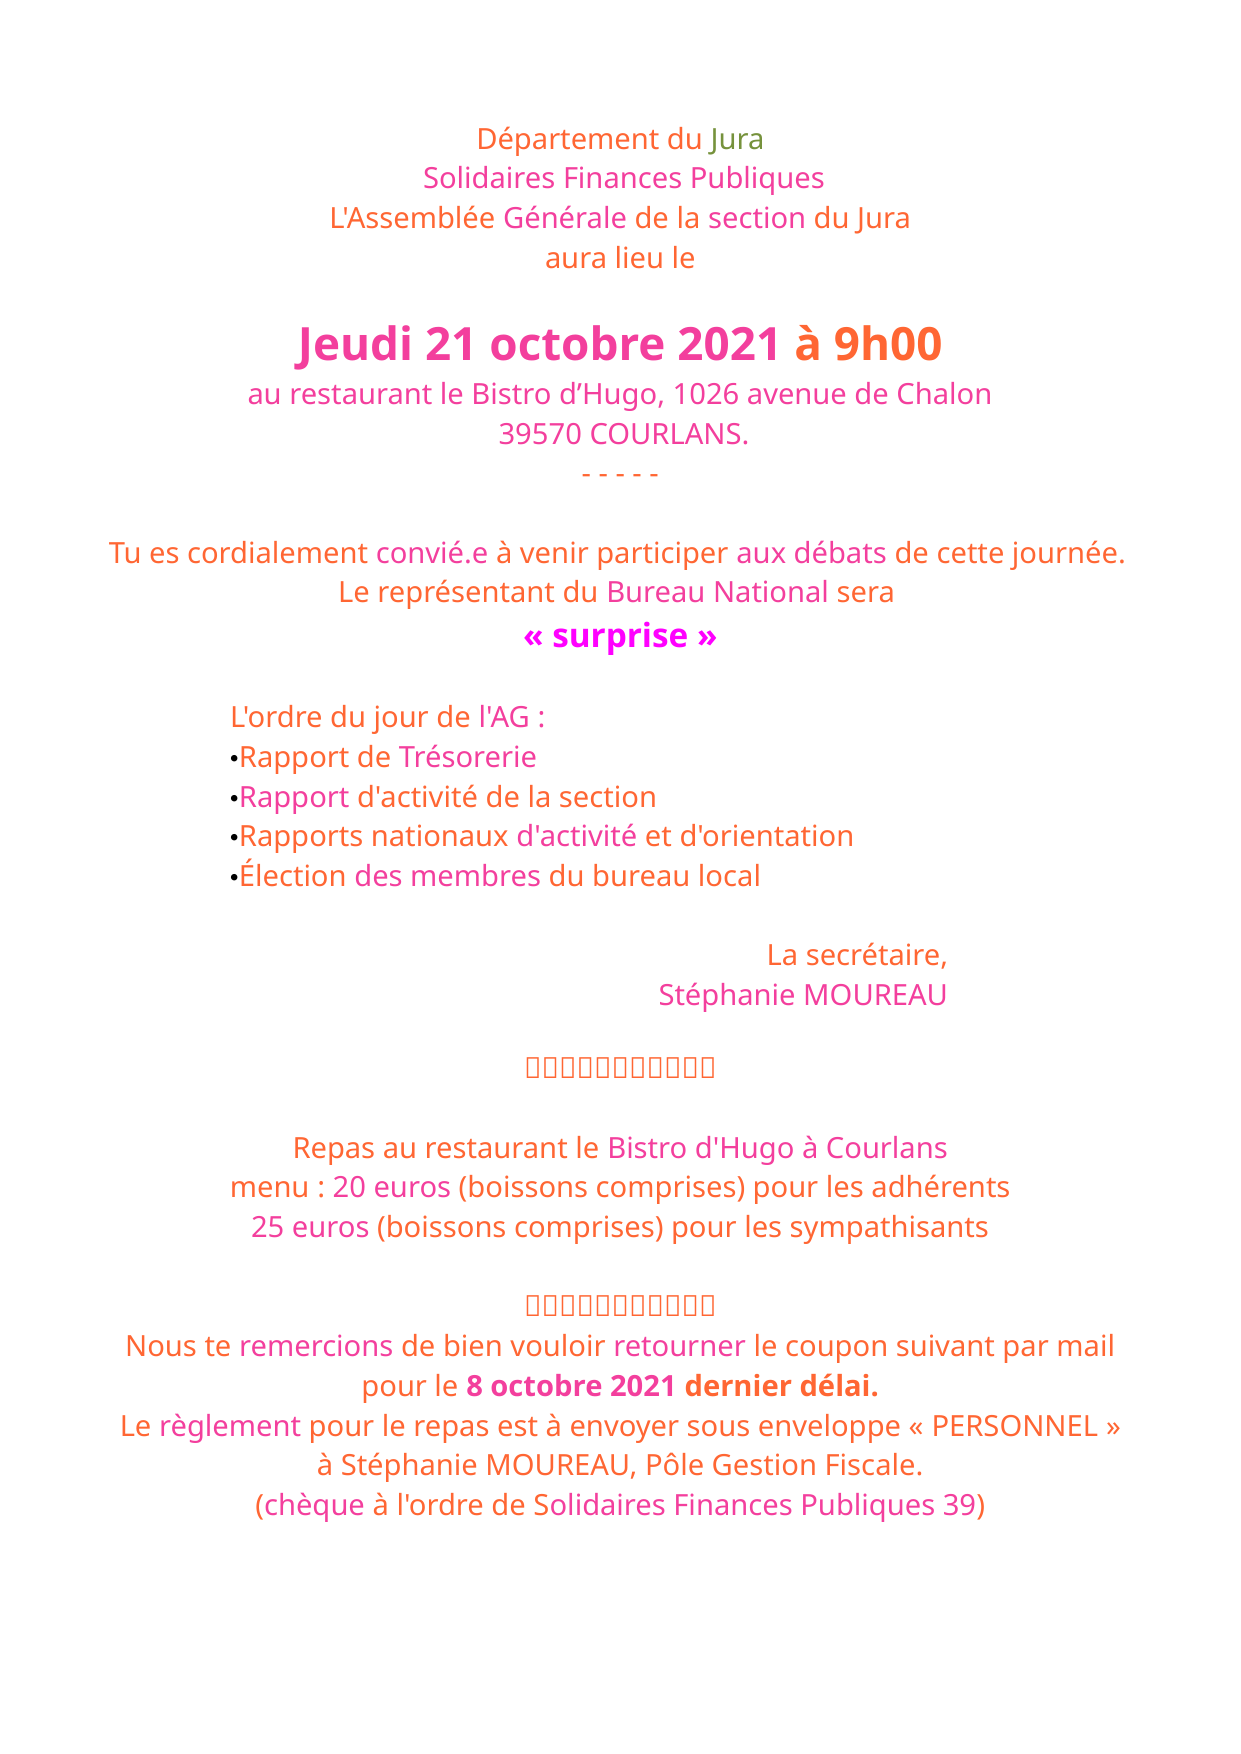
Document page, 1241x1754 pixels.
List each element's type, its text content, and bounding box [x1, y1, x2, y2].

list Rapport d'activité de la section [230, 776, 1122, 816]
text Repas au restaurant le Bistro d'Hugo à Courlans [118, 1127, 1122, 1167]
list Élection des membres du bureau local [230, 855, 1122, 895]
list Rapport de Trésorerie [230, 736, 1122, 776]
text L'Assemblée Générale de la section du Jura [118, 197, 1122, 237]
text Solidaires Finances Publiques [118, 158, 1122, 197]
text  [118, 1286, 1122, 1325]
text - - - - - [118, 453, 1122, 492]
text menu : 20 euros (boissons comprises) pour les adhérents [118, 1167, 1122, 1206]
text Nous te remercions de bien vouloir retourner le coupon suivant par mail pour le 8 octobre 2021 dernier délai. [118, 1325, 1122, 1405]
text Tu es cordialement convié.e à venir participer aux débats de cette journée. [59, 532, 1175, 572]
text 39570 COURLANS. [118, 413, 1122, 453]
text Jeudi 21 octobre 2021 à 9h00 [118, 311, 1122, 373]
text Département du Jura [118, 118, 1122, 158]
list Rapports nationaux d'activité et d'orientation [230, 816, 1122, 855]
text (chèque à l'ordre de Solidaires Finances Publiques 39) [118, 1484, 1122, 1524]
text La secrétaire, [118, 935, 948, 974]
text au restaurant le Bistro d’Hugo, 1026 avenue de Chalon [118, 373, 1122, 413]
text Le représentant du Bureau National sera [118, 572, 1122, 611]
text aura lieu le [118, 237, 1122, 277]
text Stéphanie MOUREAU [118, 974, 948, 1014]
text Le règlement pour le repas est à envoyer sous enveloppe « PERSONNEL » à Stéphanie MOUREAU, Pôle Gestion Fiscale. [118, 1405, 1122, 1484]
text  [118, 1048, 1122, 1087]
text « surprise » [118, 611, 1122, 657]
text 25 euros (boissons comprises) pour les sympathisants [118, 1206, 1122, 1246]
text L'ordre du jour de l'AG : [230, 697, 1122, 736]
